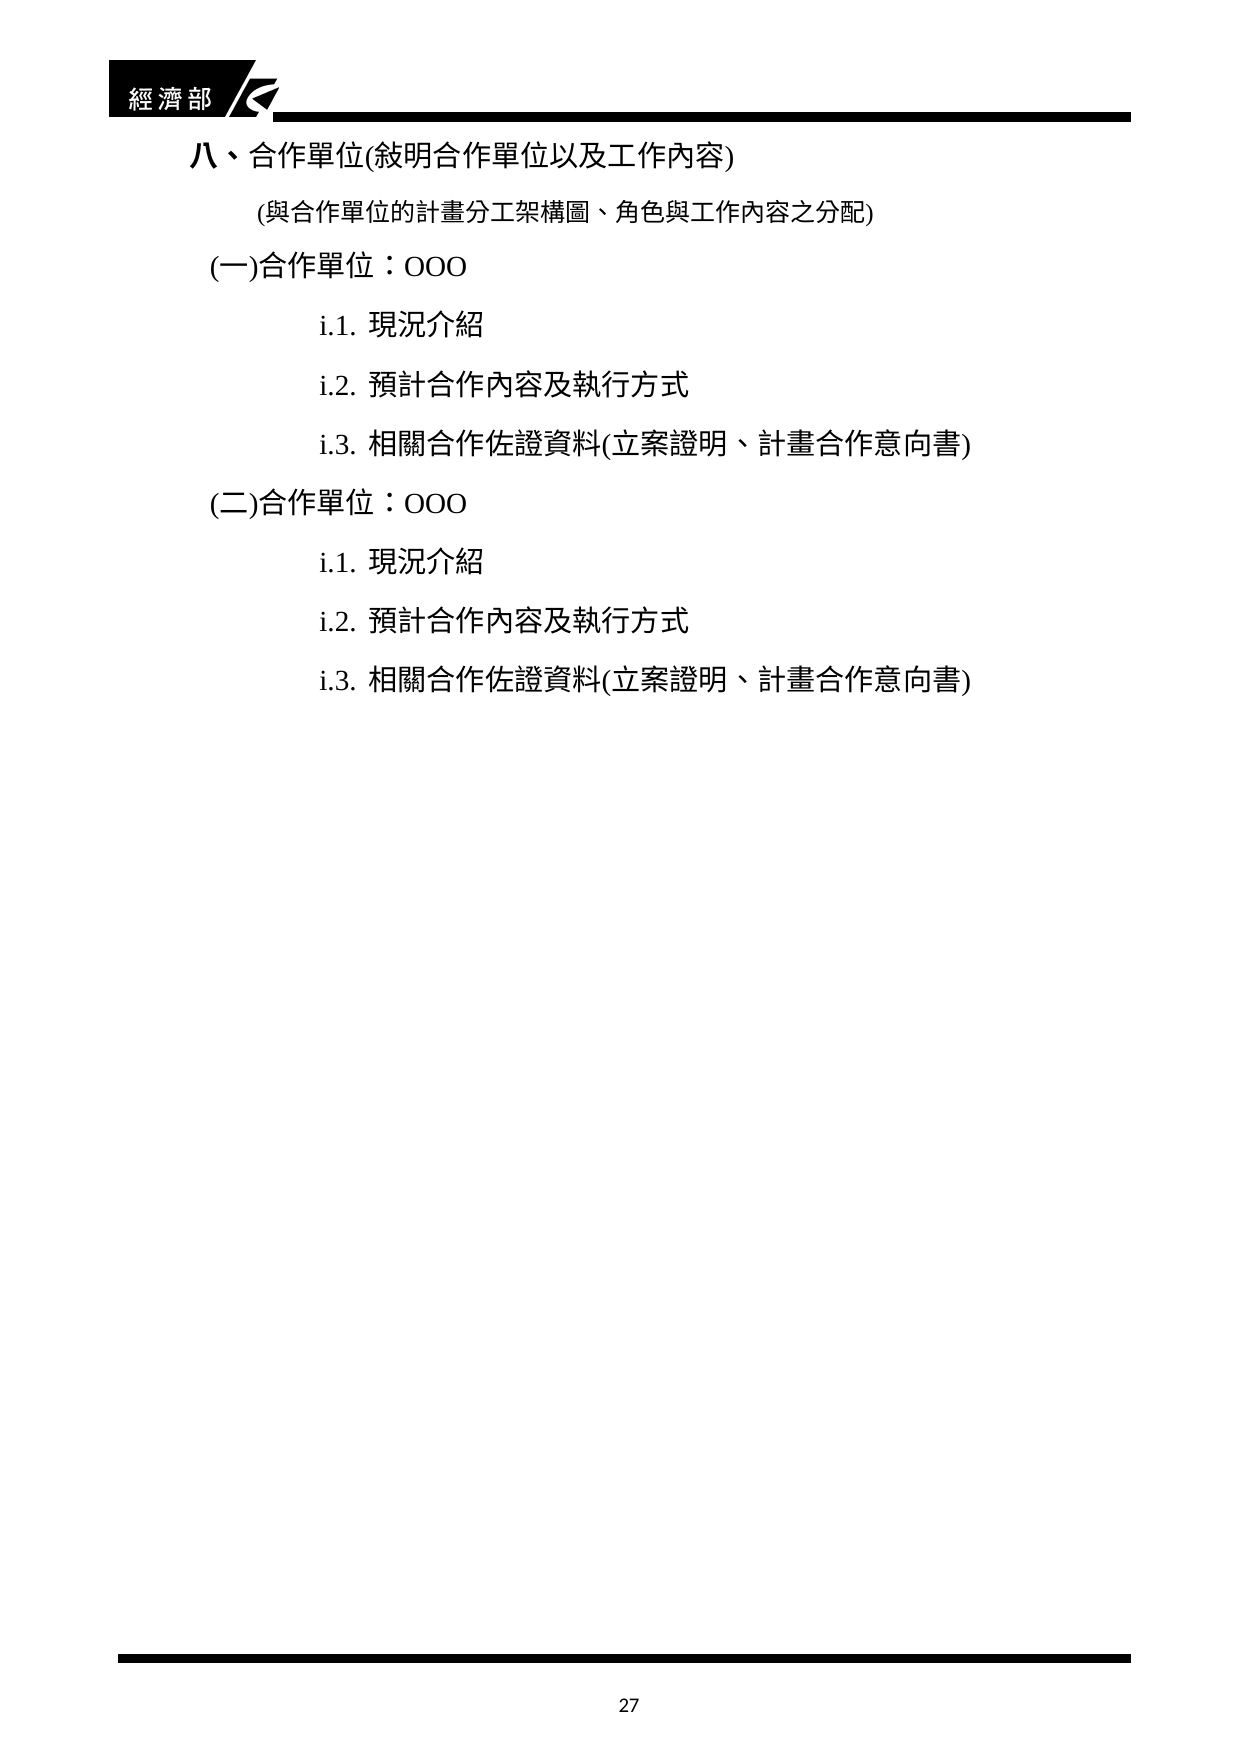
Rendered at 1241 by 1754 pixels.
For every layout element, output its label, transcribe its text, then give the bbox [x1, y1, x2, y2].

list 相關合作佐證資料(立案證明、計畫合作意向書) [319, 420, 1122, 463]
list (一)合作單位：OOO [173, 243, 1122, 285]
list 預計合作內容及執行方式 [319, 361, 1122, 403]
list 預計合作內容及執行方式 [319, 598, 1122, 640]
list (二)合作單位：OOO [173, 479, 1122, 522]
picture [109, 60, 279, 117]
list 合作單位(敍明合作單位以及工作內容) [189, 133, 1137, 175]
list 相關合作佐證資料(立案證明、計畫合作意向書) [319, 657, 1122, 699]
list 現況介紹 [319, 302, 1122, 344]
text (與合作單位的計畫分工架構圖、角色與工作內容之分配) [257, 192, 1122, 228]
list 現況介紹 [319, 539, 1122, 581]
